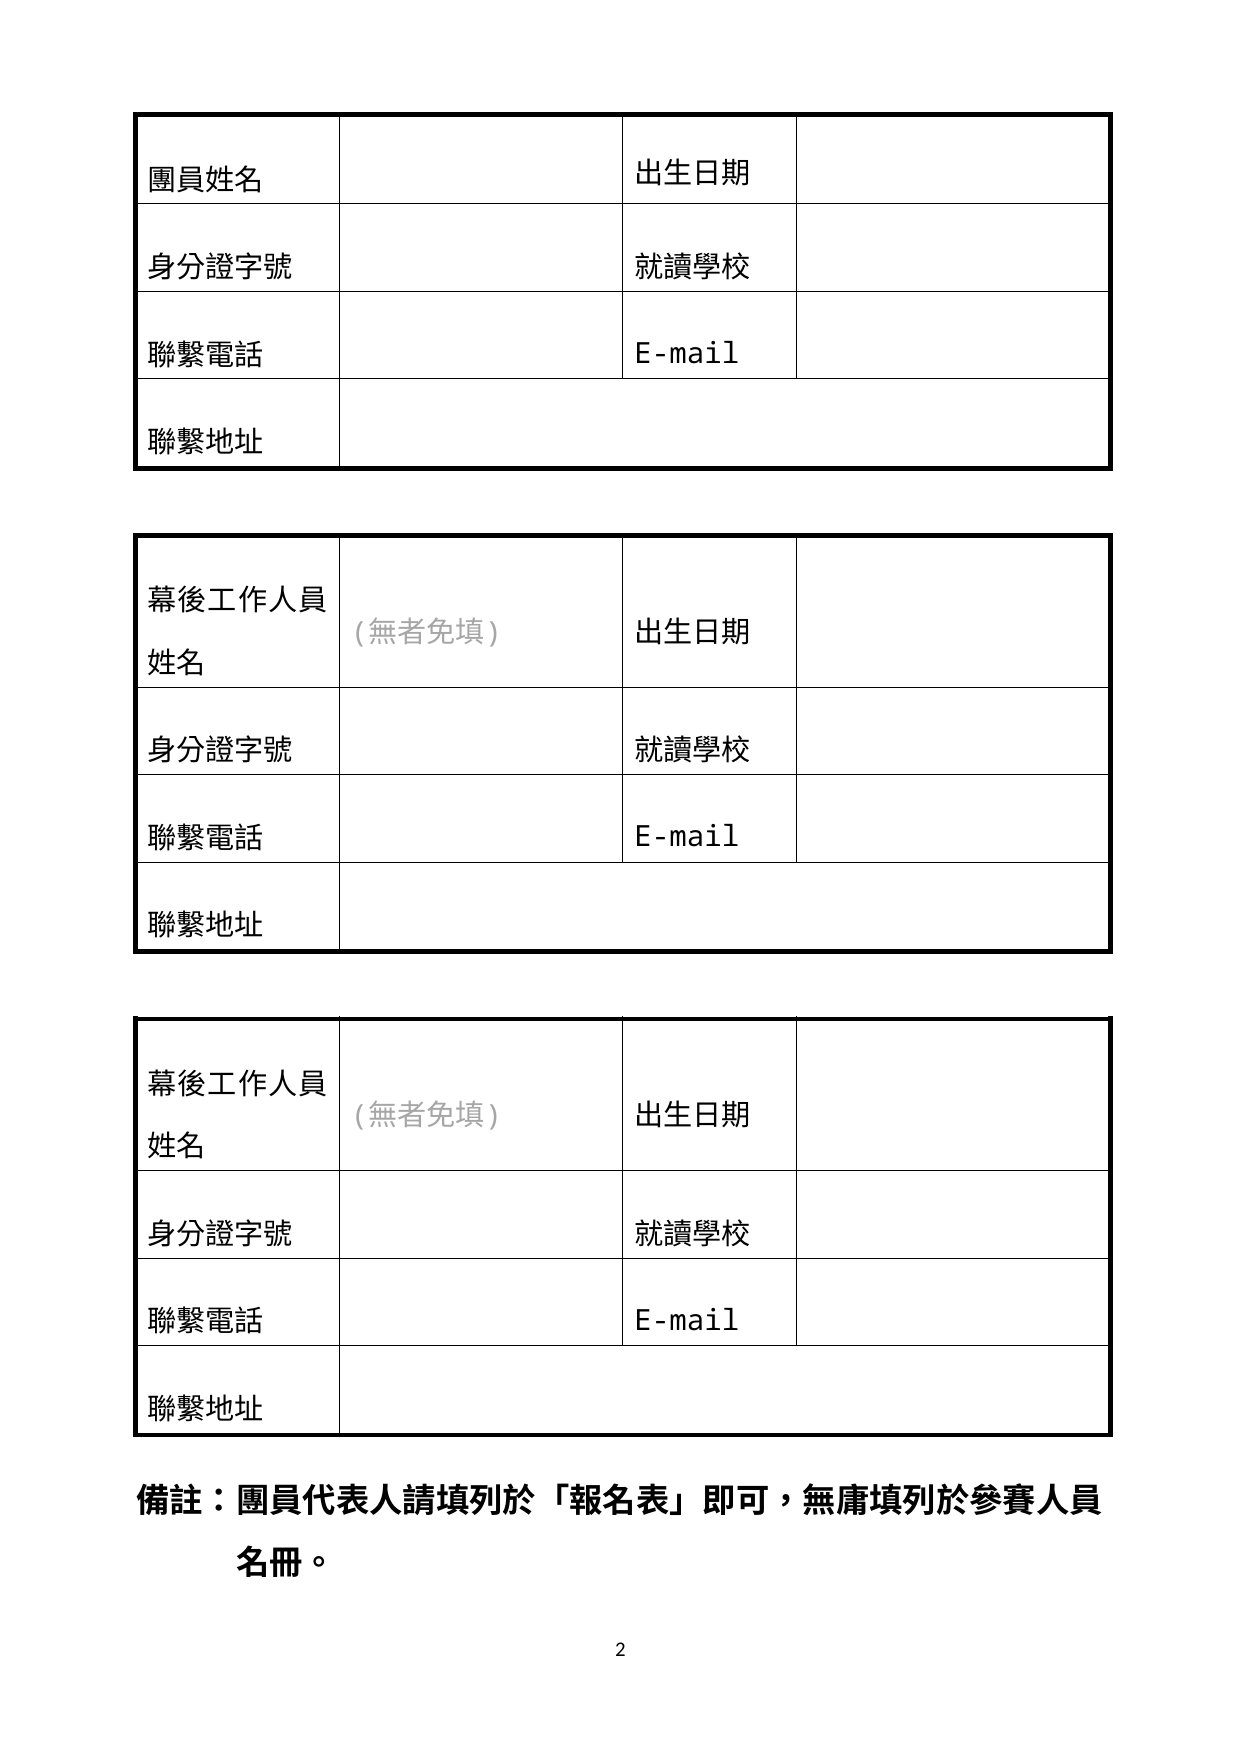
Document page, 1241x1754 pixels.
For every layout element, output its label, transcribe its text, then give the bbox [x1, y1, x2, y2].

table_cell [340, 775, 622, 862]
table_cell 聯繫地址 [138, 863, 339, 949]
table_cell 就讀學校 [623, 204, 796, 291]
table_header 幕後工作人員 姓名 [138, 1021, 339, 1170]
table_header 團員姓名 [138, 117, 339, 203]
table_cell [797, 775, 1108, 862]
table_cell 身分證字號 [138, 204, 339, 291]
table_header (無者免填) [340, 1021, 622, 1170]
table_cell [340, 688, 622, 774]
table_cell [340, 1171, 622, 1257]
table_header 出生日期 [623, 1021, 796, 1170]
table_cell [340, 292, 622, 378]
table_header 幕後工作人員 姓名 [138, 538, 339, 687]
table_cell [340, 1346, 1108, 1432]
table_header [797, 117, 1108, 203]
table_cell 聯繫地址 [138, 1346, 339, 1432]
table_cell 就讀學校 [623, 688, 796, 774]
table_cell [797, 1259, 1108, 1345]
table_cell [797, 1171, 1108, 1257]
table_header 出生日期 [623, 538, 796, 687]
table_cell [797, 292, 1108, 378]
table_cell E-mail [623, 775, 796, 862]
table_header 出生日期 [623, 117, 796, 203]
table_cell [340, 1259, 622, 1345]
table_cell [797, 688, 1108, 774]
table_cell 聯繫電話 [138, 292, 339, 378]
table_header (無者免填) [340, 538, 622, 687]
table_header [797, 538, 1108, 687]
table_cell 就讀學校 [623, 1171, 796, 1257]
table_cell 身分證字號 [138, 688, 339, 774]
table_cell [797, 204, 1108, 291]
table_cell 聯繫地址 [138, 379, 339, 466]
table_header [340, 117, 622, 203]
table_cell [340, 204, 622, 291]
table_cell [340, 379, 1108, 466]
table_header [797, 1021, 1108, 1170]
table_cell 聯繫電話 [138, 775, 339, 862]
table_cell 身分證字號 [138, 1171, 339, 1257]
table_cell [340, 863, 1108, 949]
text 備註：團員代表人請填列於「報名表」即可，無庸填列於參賽人員名冊。 [136, 1456, 1104, 1581]
table_cell E-mail [623, 1259, 796, 1345]
table_cell 聯繫電話 [138, 1259, 339, 1345]
table_cell E-mail [623, 292, 796, 378]
